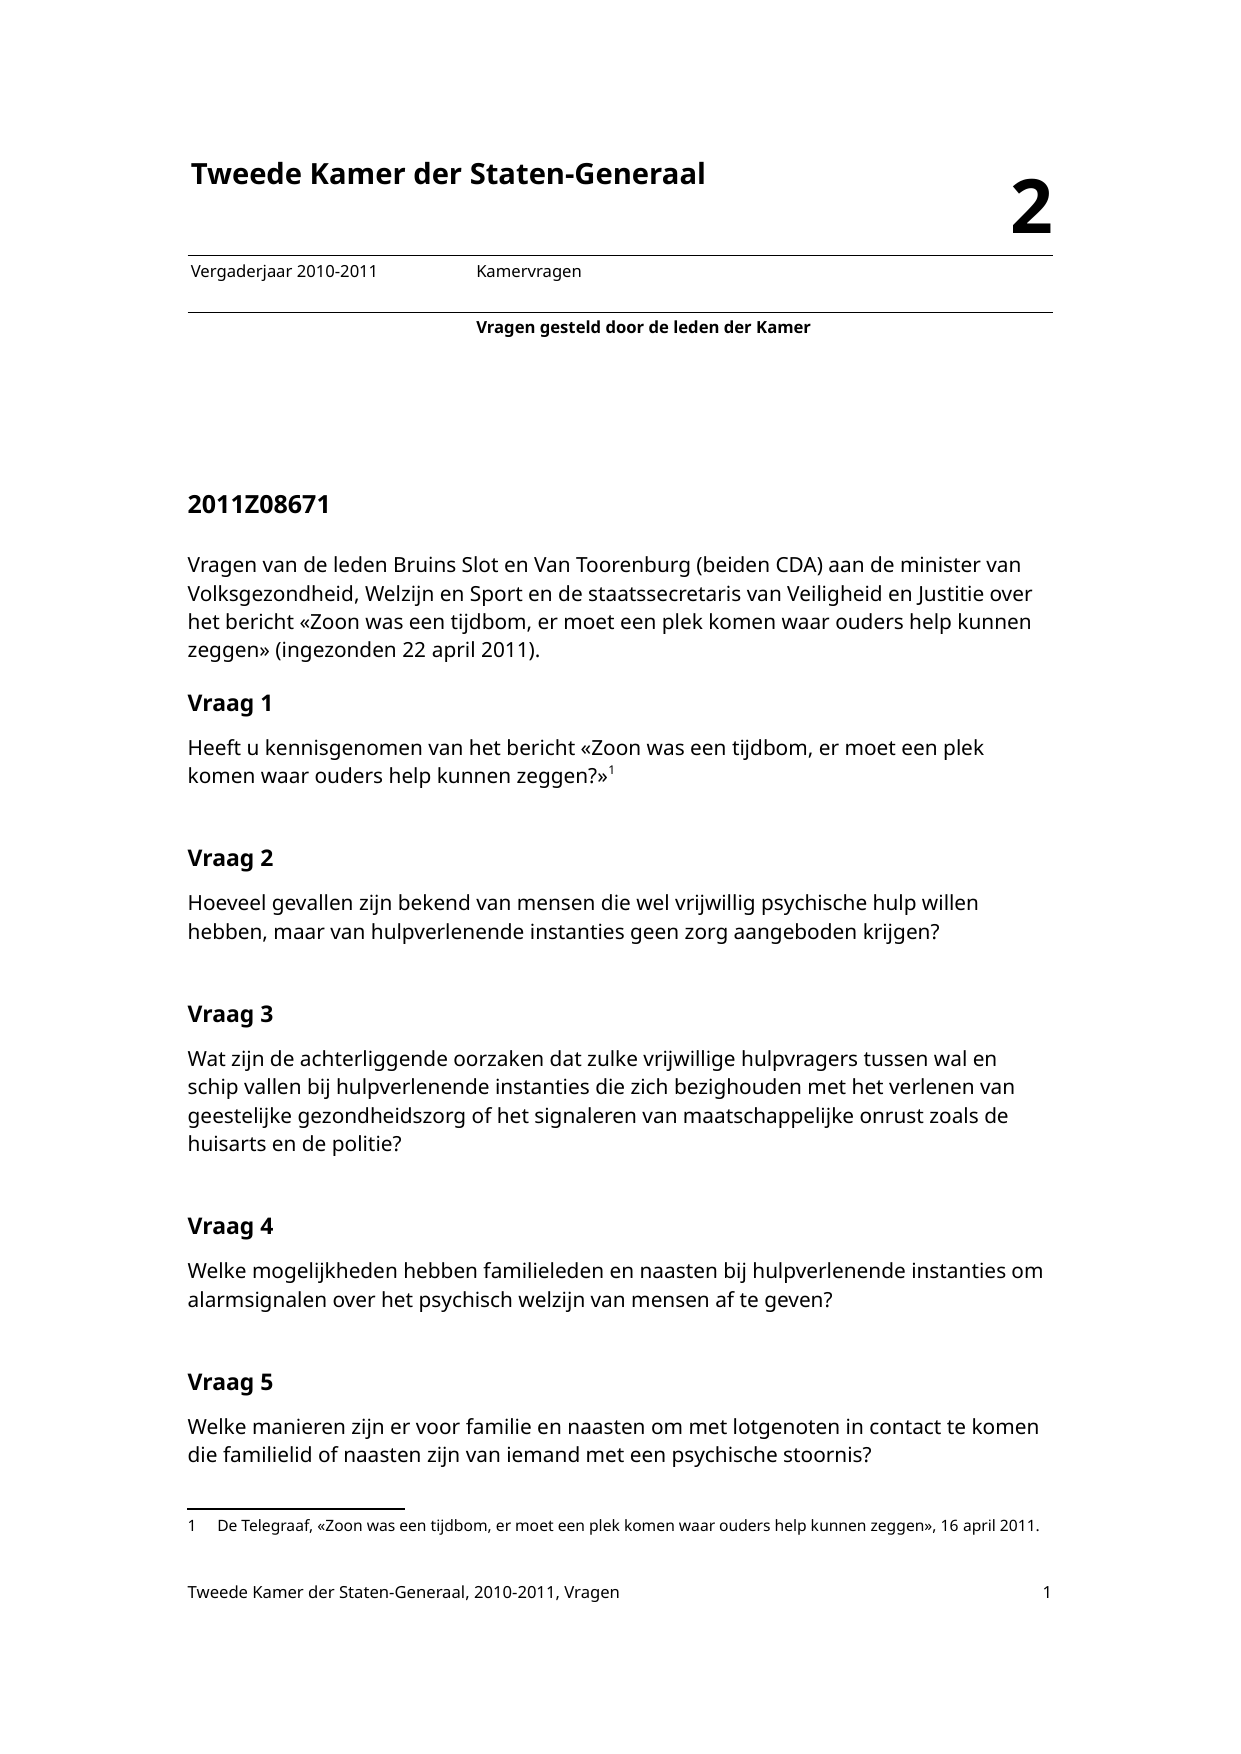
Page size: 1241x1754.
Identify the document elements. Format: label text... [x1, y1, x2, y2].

table_cell Vergaderjaar 2010-2011 [188, 256, 473, 312]
text 2011Z08671 [187, 487, 1053, 521]
text Welke mogelijkheden hebben familieleden en naasten bij hulpverlenende instanties om alarmsignalen over het psychisch welzijn van mensen af te geven? [187, 1257, 1053, 1313]
text Welke manieren zijn er voor familie en naasten om met lotgenoten in contact te komen die familielid of naasten zijn van iemand met een psychische stoornis? [187, 1412, 1053, 1469]
subtitle Vraag 5 [187, 1366, 1053, 1397]
table_cell [188, 313, 473, 339]
text Hoeveel gevallen zijn bekend van mensen die wel vrijwillig psychische hulp willen hebben, maar van hulpverlenende instanties geen zorg aangeboden krijgen? [187, 888, 1053, 945]
table_header 2 [880, 150, 1053, 255]
text Heeft u kennisgenomen van het bericht «Zoon was een tijdbom, er moet een plek komen waar ouders help kunnen zeggen?» [187, 733, 1053, 790]
table_cell Kamervragen [473, 256, 1053, 312]
table_cell Vragen gesteld door de leden der Kamer [473, 313, 1053, 339]
subtitle Vraag 2 [187, 842, 1053, 873]
subtitle Vraag 3 [187, 998, 1053, 1029]
text Vragen van de leden Bruins Slot en Van Toorenburg (beiden CDA) aan de minister van Volksgezondheid, Welzijn en Sport en de staatssecretaris van Veiligheid en Justitie over het bericht «Zoon was een tijdbom, er moet een plek komen waar ouders help kunnen zeggen» (ingezonden 22 april 2011). [187, 550, 1053, 664]
subtitle Vraag 1 [187, 687, 1053, 718]
subtitle Vraag 4 [187, 1210, 1053, 1242]
text De Telegraaf, «Zoon was een tijdbom, er moet een plek komen waar ouders help kunnen zeggen», 16 april 2011. [187, 1479, 1053, 1536]
table_header Tweede Kamer der Staten-Generaal [188, 150, 879, 255]
text Wat zijn de achterliggende oorzaken dat zulke vrijwillige hulpvragers tussen wal en schip vallen bij hulpverlenende instanties die zich bezighouden met het verlenen van geestelijke gezondheidszorg of het signaleren van maatschappelijke onrust zoals de huisarts en de politie? [187, 1044, 1053, 1158]
